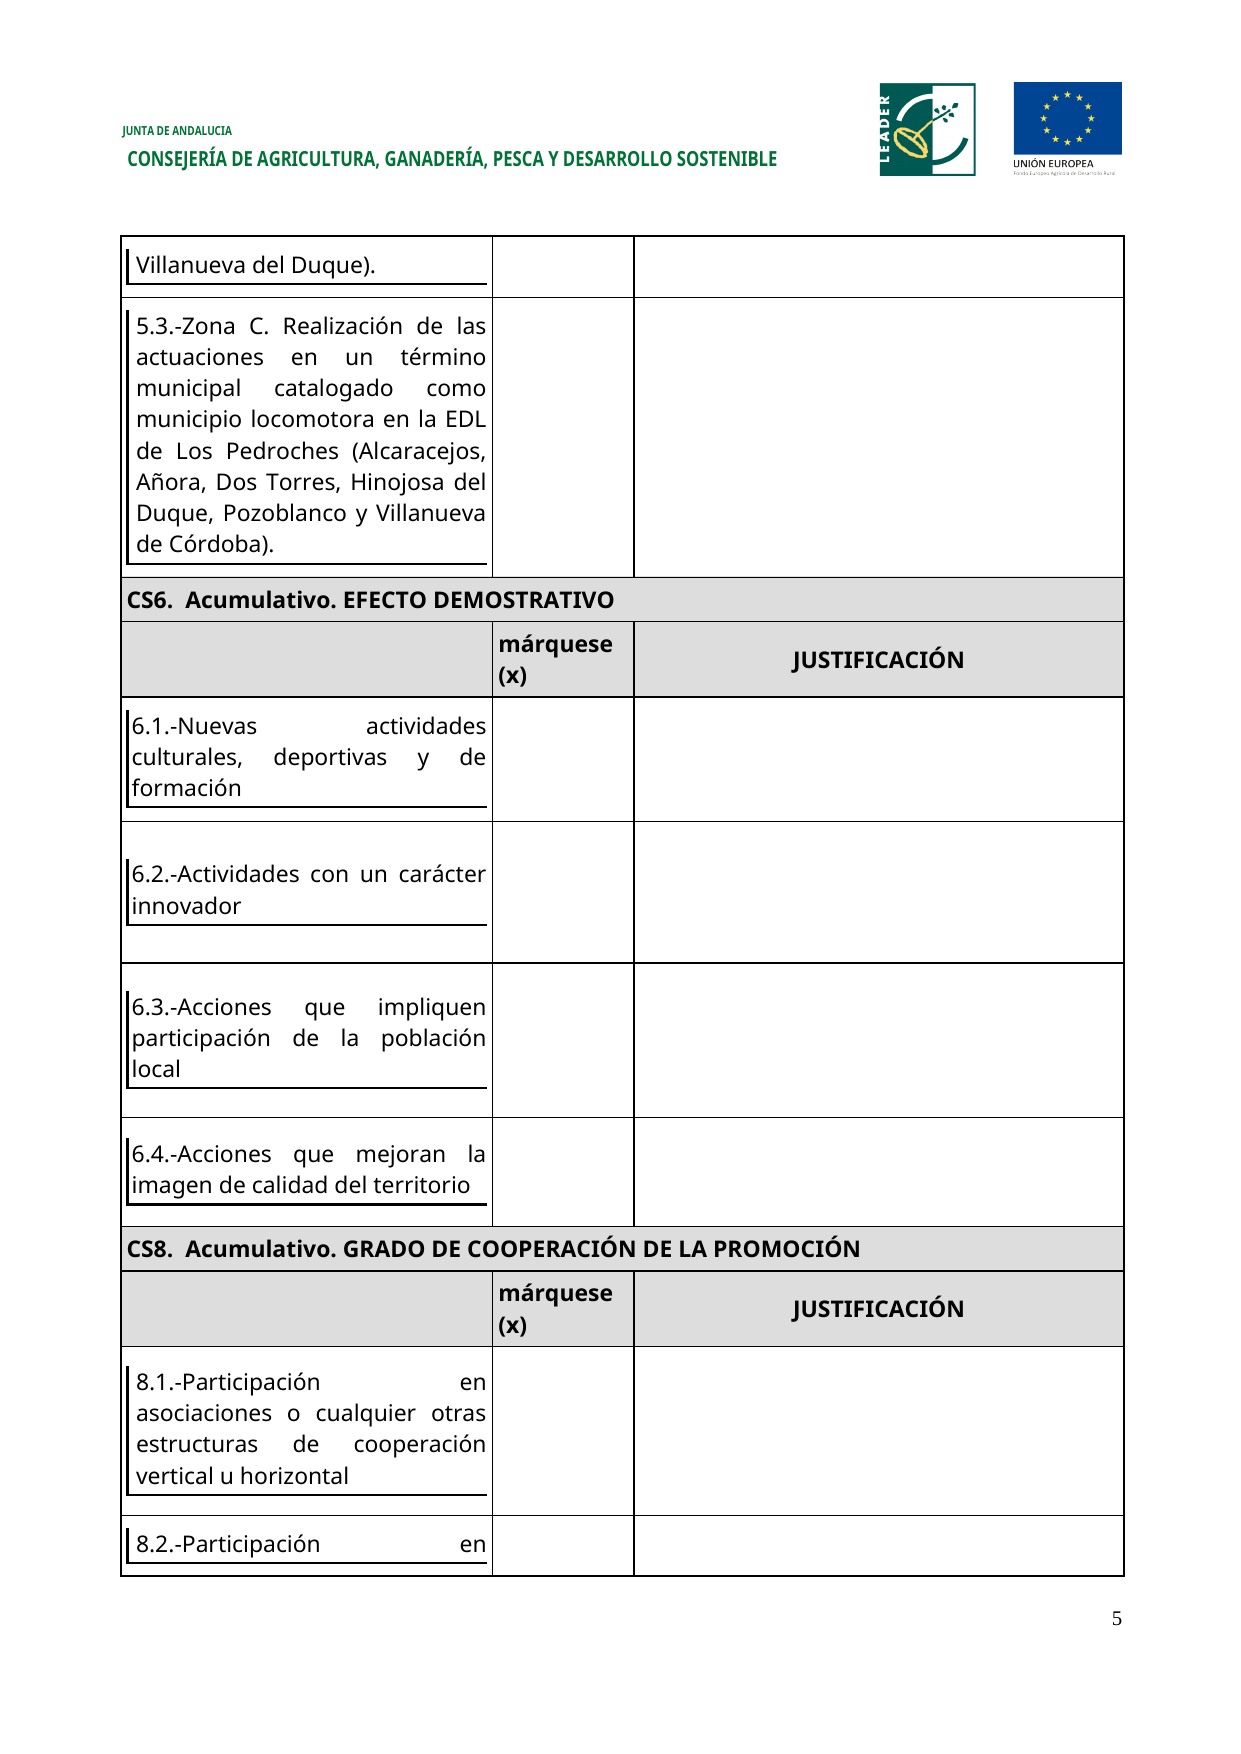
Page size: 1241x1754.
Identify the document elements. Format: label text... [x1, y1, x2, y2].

table_cell [493, 298, 633, 576]
table_cell JUSTIFICACIÓN [635, 622, 1123, 696]
table_cell márquese (x) [493, 622, 633, 696]
table_cell [493, 1118, 633, 1226]
table_cell JUSTIFICACIÓN [635, 1272, 1123, 1346]
table_cell [493, 1347, 633, 1515]
table_cell CS6. Acumulativo. EFECTO DEMOSTRATIVO [122, 578, 1123, 621]
table_cell [122, 1272, 492, 1346]
table_cell [493, 822, 633, 962]
table_cell [493, 1516, 633, 1575]
table_cell [635, 237, 1123, 296]
table_cell 6.1.-Nuevas actividades culturales, deportivas y de formación [122, 698, 492, 821]
table_cell [635, 298, 1123, 576]
table_cell 6.4.-Acciones que mejoran la imagen de calidad del territorio [122, 1118, 492, 1226]
table_cell márquese (x) [493, 1272, 633, 1346]
table_cell 6.3.-Acciones que impliquen participación de la población local [122, 964, 492, 1116]
table_cell 8.2.-Participación en [122, 1516, 492, 1575]
table_cell CS8. Acumulativo. GRADO DE COOPERACIÓN DE LA PROMOCIÓN [122, 1227, 1123, 1270]
picture [1013, 82, 1122, 176]
table_cell [635, 822, 1123, 962]
table_cell Villanueva del Duque). [122, 237, 492, 296]
table_cell [635, 1516, 1123, 1575]
table_cell [635, 1118, 1123, 1226]
table_cell [493, 237, 633, 296]
table_cell [493, 964, 633, 1116]
table_cell 5.3.-Zona C. Realización de las actuaciones en un término municipal catalogado como municipio locomotora en la EDL de Los Pedroches (Alcaracejos, Añora, Dos Torres, Hinojosa del Duque, Pozoblanco y Villanueva de Córdoba). [122, 298, 492, 576]
table_cell [493, 698, 633, 821]
table_cell [635, 964, 1123, 1116]
table_cell [635, 1347, 1123, 1515]
table_cell [122, 622, 492, 696]
table_cell [635, 698, 1123, 821]
table_cell 6.2.-Actividades con un carácter innovador [122, 822, 492, 962]
table_cell 8.1.-Participación en asociaciones o cualquier otras estructuras de cooperación vertical u horizontal [122, 1347, 492, 1515]
